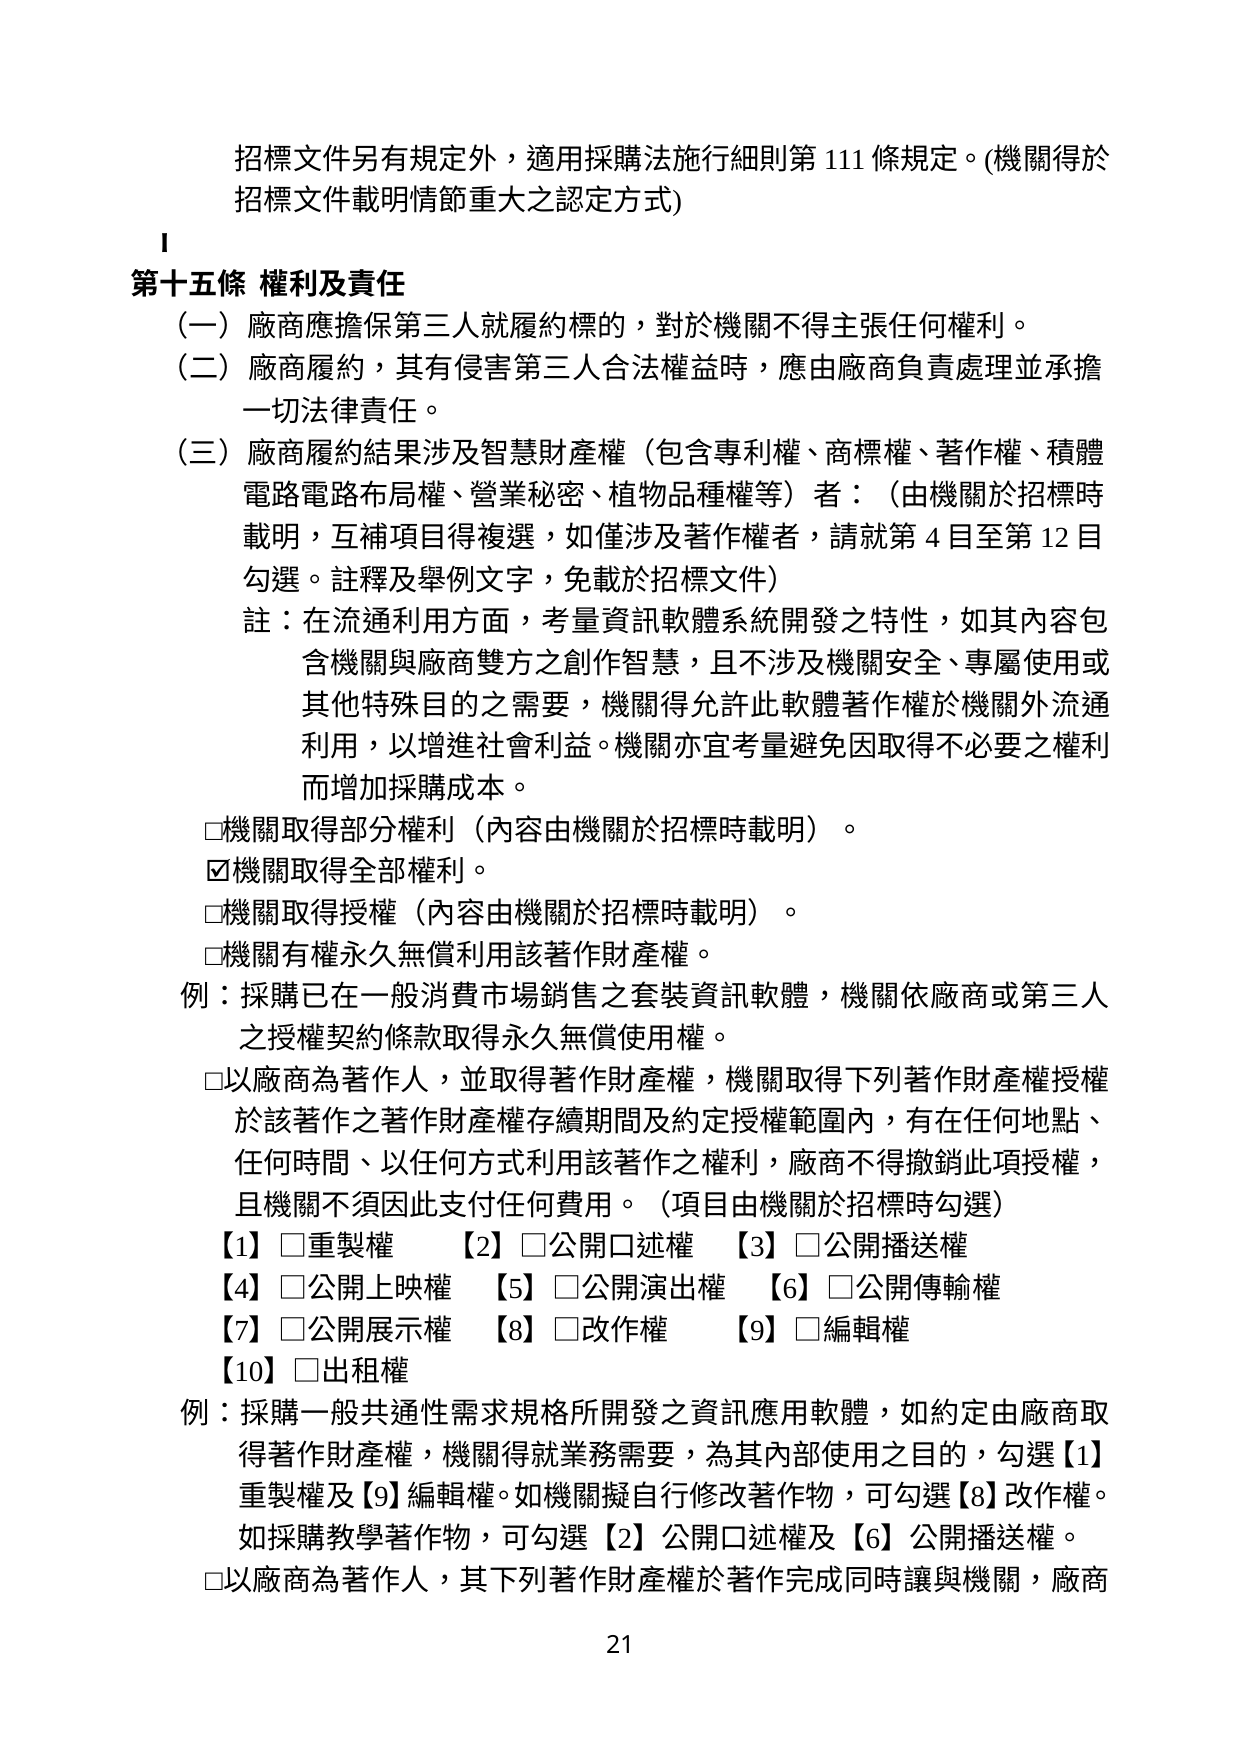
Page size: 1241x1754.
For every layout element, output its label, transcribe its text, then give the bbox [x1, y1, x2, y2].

text 機關取得全部權利。 [205, 848, 1110, 890]
text □機關取得部分權利（內容由機關於招標時載明）。 [205, 807, 1110, 848]
text 【7】□公開展示權 【8】□改作權 【9】□編輯權 [205, 1307, 1110, 1348]
text 【10】□出租權 [205, 1348, 1110, 1390]
text （三）廠商履約結果涉及智慧財產權（包含專利權、商標權、著作權、積體電路電路布局權、營業秘密、植物品種權等）者：（由機關於招標時載明，互補項目得複選，如僅涉及著作權者，請就第4目至第12目勾選。註釋及舉例文字，免載於招標文件） [159, 429, 1104, 598]
text （二）廠商履約，其有侵害第三人合法權益時，應由廠商負責處理並承擔一切法律責任。 [159, 345, 1104, 429]
text 例：採購已在一般消費市場銷售之套裝資訊軟體，機關依廠商或第三人之授權契約條款取得永久無償使用權。 [180, 973, 1110, 1057]
text □以廠商為著作人，其下列著作財產權於著作完成同時讓與機關，廠商 [205, 1557, 1110, 1598]
text （一）廠商應擔保第三人就履約標的，對於機關不得主張任何權利。 [159, 302, 1104, 345]
text 第十五條 權利及責任 [130, 261, 1110, 302]
text 【4】□公開上映權 【5】□公開演出權 【6】□公開傳輸權 [205, 1265, 1110, 1307]
text 【1】□重製權 【2】□公開口述權 【3】□公開播送權 [205, 1223, 1110, 1265]
text 例：採購一般共通性需求規格所開發之資訊應用軟體，如約定由廠商取得著作財產權，機關得就業務需要，為其內部使用之目的，勾選【1】重製權及【9】編輯權。如機關擬自行修改著作物，可勾選【8】改作權。如採購教學著作物，可勾選【2】公開口述權及【6】公開播送權。 [180, 1390, 1110, 1557]
text 註：在流通利用方面，考量資訊軟體系統開發之特性，如其內容包含機關與廠商雙方之創作智慧，且不涉及機關安全、專屬使用或其他特殊目的之需要，機關得允許此軟體著作權於機關外流通利用，以增進社會利益。機關亦宜考量避免因取得不必要之權利而增加採購成本。 [242, 598, 1110, 807]
list 招標文件另有規定外，適用採購法施行細則第111條規定。(機關得於招標文件載明情節重大之認定方式) [159, 136, 1110, 219]
text □機關有權永久無償利用該著作財產權。 [205, 932, 1110, 973]
text  [159, 219, 1110, 261]
text □機關取得授權（內容由機關於招標時載明）。 [205, 890, 1110, 932]
text □以廠商為著作人，並取得著作財產權，機關取得下列著作財產權授權，於該著作之著作財產權存續期間及約定授權範圍內，有在任何地點、任何時間、以任何方式利用該著作之權利，廠商不得撤銷此項授權，且機關不須因此支付任何費用。（項目由機關於招標時勾選） [205, 1057, 1110, 1223]
